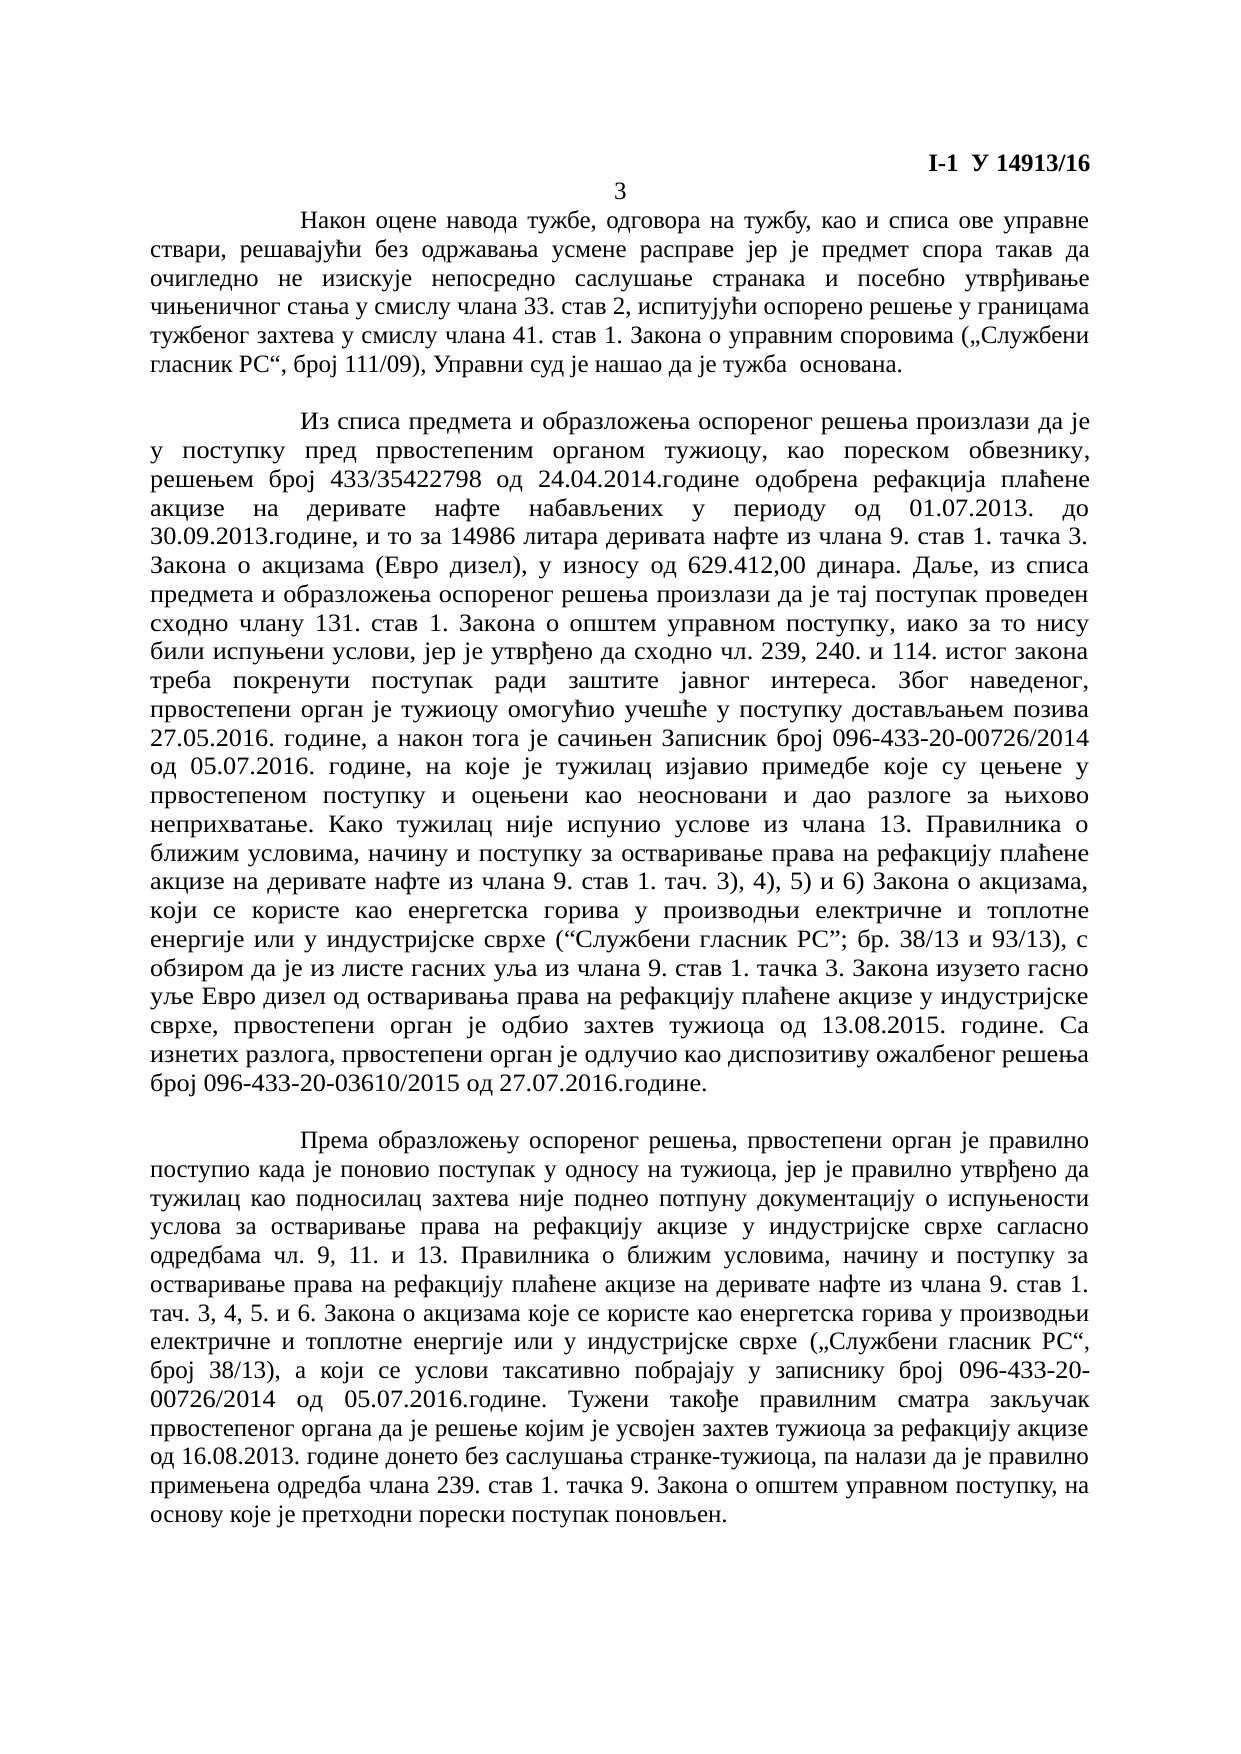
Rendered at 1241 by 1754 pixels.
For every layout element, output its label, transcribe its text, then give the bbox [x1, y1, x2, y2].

text Из списа предмета и образложења оспореног решења произлази да је у поступку пред првостепеним органом тужиоцу, као пореском обвезнику, решењем број 433/35422798 од 24.04.2014.године одобрена рефакција плаћене акцизе на деривате нафте набављених у периоду од 01.07.2013. до 30.09.2013.године, и то за 14986 литара деривата нафте из члана 9. став 1. тачка 3. Закона о акцизама (Евро дизел), у износу од 629.412,00 динара. Даље, из списа предмета и образложења оспореног решења произлази да је тај поступак проведен сходно члану 131. став 1. Закона о општем управном поступку, иако за то нису били испуњени услови, јер је утврђено да сходно чл. 239, 240. и 114. истог закона треба покренути поступак ради заштите јавног интереса. Због наведеног, првостепени орган је тужиоцу омогућио учешће у поступку достављањем позива 27.05.2016. године, а након тога је сачињен Записник број 096-433-20-00726/2014 од 05.07.2016. године, на којe je тужилац изјавио примедбе које су цењене у првостепеном поступку и оцењени као неосновани и дао разлоге за њихово неприхватање. Како тужилац није испунио услове из члана 13. Правилника о ближим условима, начину и поступку за остваривање права на рефакцију плаћене акцизе на деривате нафте из члана 9. став 1. тач. 3), 4), 5) и 6) Закона о акцизама, који се користе као енергетска горива у производњи електричне и топлотне енергије или у индустријске сврхе (“Службени гласник РС”; бр. 38/13 и 93/13), с обзиром да је из листе гасних уља из члана 9. став 1. тачка 3. Закона изузето гасно уље Евро дизел од остваривања права на рефакцију плаћене акцизе у индустријске сврхе, првостепени орган је одбио захтев тужиоца од 13.08.2015. године. Са изнетих разлога, првостепени орган је одлучио као диспозитиву ожалбеног решења број 096-433-20-03610/2015 од 27.07.2016.године. [150, 406, 1090, 1096]
text Према образложењу оспореног решења, првостепени орган је правилно поступио када је поновио поступак у односу на тужиоца, јер је правилно утврђено да тужилац као подносилац захтева није поднео потпуну документацију о испуњености услова за остваривање права на рефакцију акцизе у индустријске сврхе сагласно одредбама чл. 9, 11. и 13. Правилника о ближим условима, начину и поступку за остваривање права на рефакцију плаћене акцизе на деривате нафте из члана 9. став 1. тач. 3, 4, 5. и 6. Закона о акцизама које се користе као енергетска горива у производњи електричне и топлотне енергије или у индустријске сврхе („Службени гласник РС“, број 38/13), а који се услови таксативно побрајају у записнику број 096-433-20-00726/2014 од 05.07.2016.године. Тужени такође правилним сматра закључак првостепеног органа да је решење којим је усвојен захтев тужиоца за рефакцију акцизе од 16.08.2013. године донето без саслушања странке-тужиоца, па налази да је правилно примењена одредба члана 239. став 1. тачка 9. Закона о општем управном поступку, на основу које је претходни порески поступак поновљен. [150, 1125, 1090, 1528]
text Након оцене навода тужбе, одговора на тужбу, као и списа ове управне ствари, решавајући без одржавања усмене расправе јер је предмет спора такав да очигледно не изискује непосредно саслушање странака и посебно утврђивање чињеничног стања у смислу члана 33. став 2, испитујући оспорено решење у границама тужбеног захтева у смислу члана 41. став 1. Закона о управним споровима („Службени гласник РС“, број 111/09), Управни суд је нашао да је тужба основана. [150, 205, 1090, 378]
